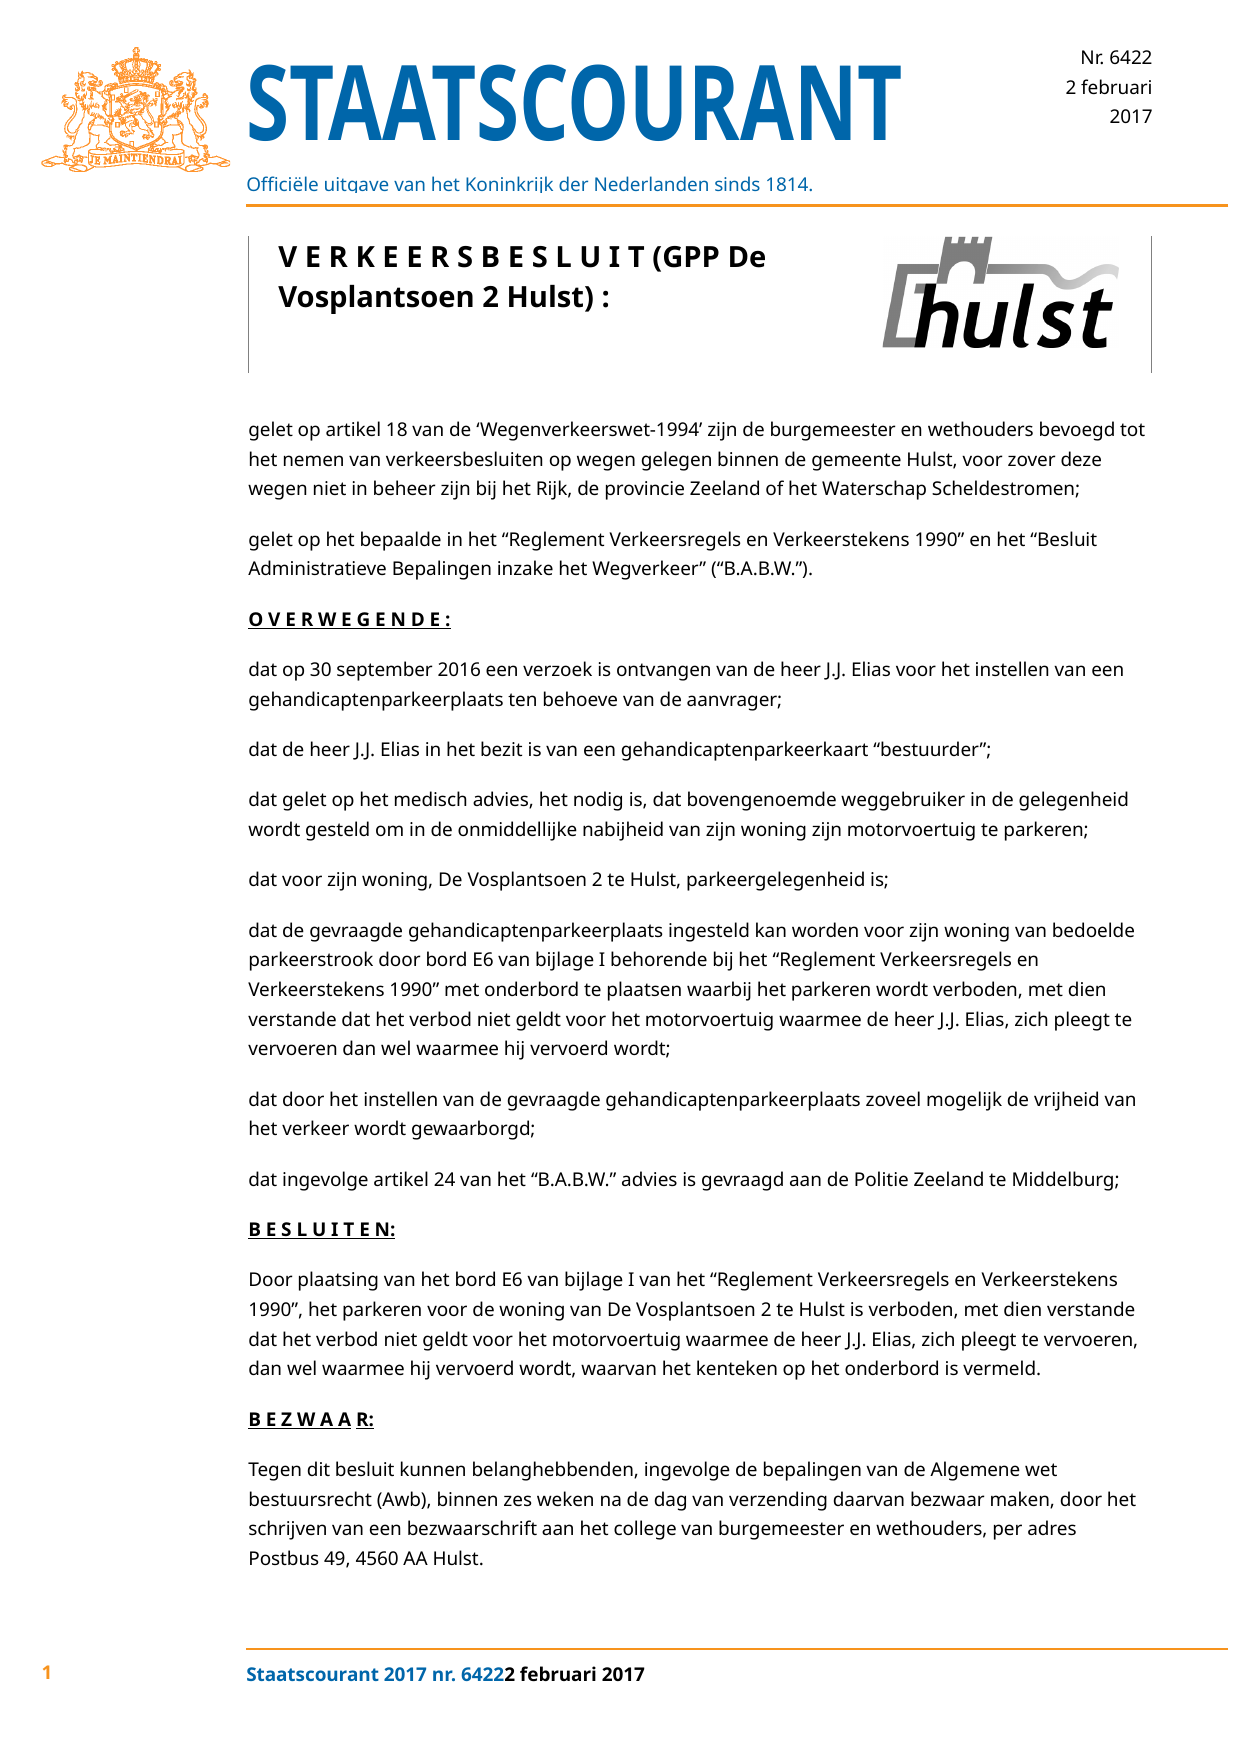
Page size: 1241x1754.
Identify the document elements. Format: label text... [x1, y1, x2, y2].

text dat gelet op het medisch advies, het nodig is, dat bovengenoemde weggebruiker in de gelegenheid wordt gesteld om in de onmiddellijke nabijheid van zijn woning zijn motorvoertuig te parkeren; [248, 787, 1152, 842]
picture [41, 47, 231, 172]
text B E Z W A A R: [248, 1406, 1152, 1431]
text dat ingevolge artikel 24 van het “B.A.B.W.” advies is gevraagd aan de Politie Zeeland te Middelburg; [248, 1166, 1152, 1191]
picture [882, 236, 1119, 348]
text gelet op artikel 18 van de ‘Wegenverkeerswet-1994’ zijn de burgemeester en wethouders bevoegd tot het nemen van verkeersbesluiten op wegen gelegen binnen de gemeente Hulst, voor zover deze wegen niet in beheer zijn bij het Rijk, de provincie Zeeland of het Waterschap Scheldestromen; [248, 416, 1152, 501]
text Tegen dit besluit kunnen belanghebbenden, ingevolge de bepalingen van de Algemene wet bestuursrecht (Awb), binnen zes weken na de dag van verzending daarvan bezwaar maken, door het schrijven van een bezwaarschrift aan het college van burgemeester en wethouders, per adres Postbus 49, 4560 AA Hulst. [248, 1456, 1152, 1571]
text dat op 30 september 2016 een verzoek is ontvangen van de heer J.J. Elias voor het instellen van een gehandicaptenparkeerplaats ten behoeve van de aanvrager; [248, 656, 1152, 711]
table_header [850, 236, 1151, 373]
table_header V E R K E E R S B E S L U I T (GPP De Vosplantsoen 2 Hulst) : [249, 236, 850, 373]
text O V E R W E G E N D E : [248, 606, 1152, 631]
text dat voor zijn woning, De Vosplantsoen 2 te Hulst, parkeergelegenheid is; [248, 867, 1152, 892]
text dat de heer J.J. Elias in het bezit is van een gehandicaptenparkeerkaart “bestuurder”; [248, 736, 1152, 762]
text Door plaatsing van het bord E6 van bijlage I van het “Reglement Verkeersregels en Verkeerstekens 1990”, het parkeren voor de woning van De Vosplantsoen 2 te Hulst is verboden, met dien verstande dat het verbod niet geldt voor het motorvoertuig waarmee de heer J.J. Elias, zich pleegt te vervoeren, dan wel waarmee hij vervoerd wordt, waarvan het kenteken op het onderbord is vermeld. [248, 1267, 1152, 1381]
text gelet op het bepaalde in het “Reglement Verkeersregels en Verkeerstekens 1990” en het “Besluit Administratieve Bepalingen inzake het Wegverkeer” (“B.A.B.W.”). [248, 526, 1152, 581]
text dat de gevraagde gehandicaptenparkeerplaats ingesteld kan worden voor zijn woning van bedoelde parkeerstrook door bord E6 van bijlage I behorende bij het “Reglement Verkeersregels en Verkeerstekens 1990” met onderbord te plaatsen waarbij het parkeren wordt verboden, met dien verstande dat het verbod niet geldt voor het motorvoertuig waarmee de heer J.J. Elias, zich pleegt te vervoeren dan wel waarmee hij vervoerd wordt; [248, 917, 1152, 1061]
text dat door het instellen van de gevraagde gehandicaptenparkeerplaats zoveel mogelijk de vrijheid van het verkeer wordt gewaarborgd; [248, 1086, 1152, 1141]
text B E S L U I T E N: [248, 1216, 1152, 1242]
